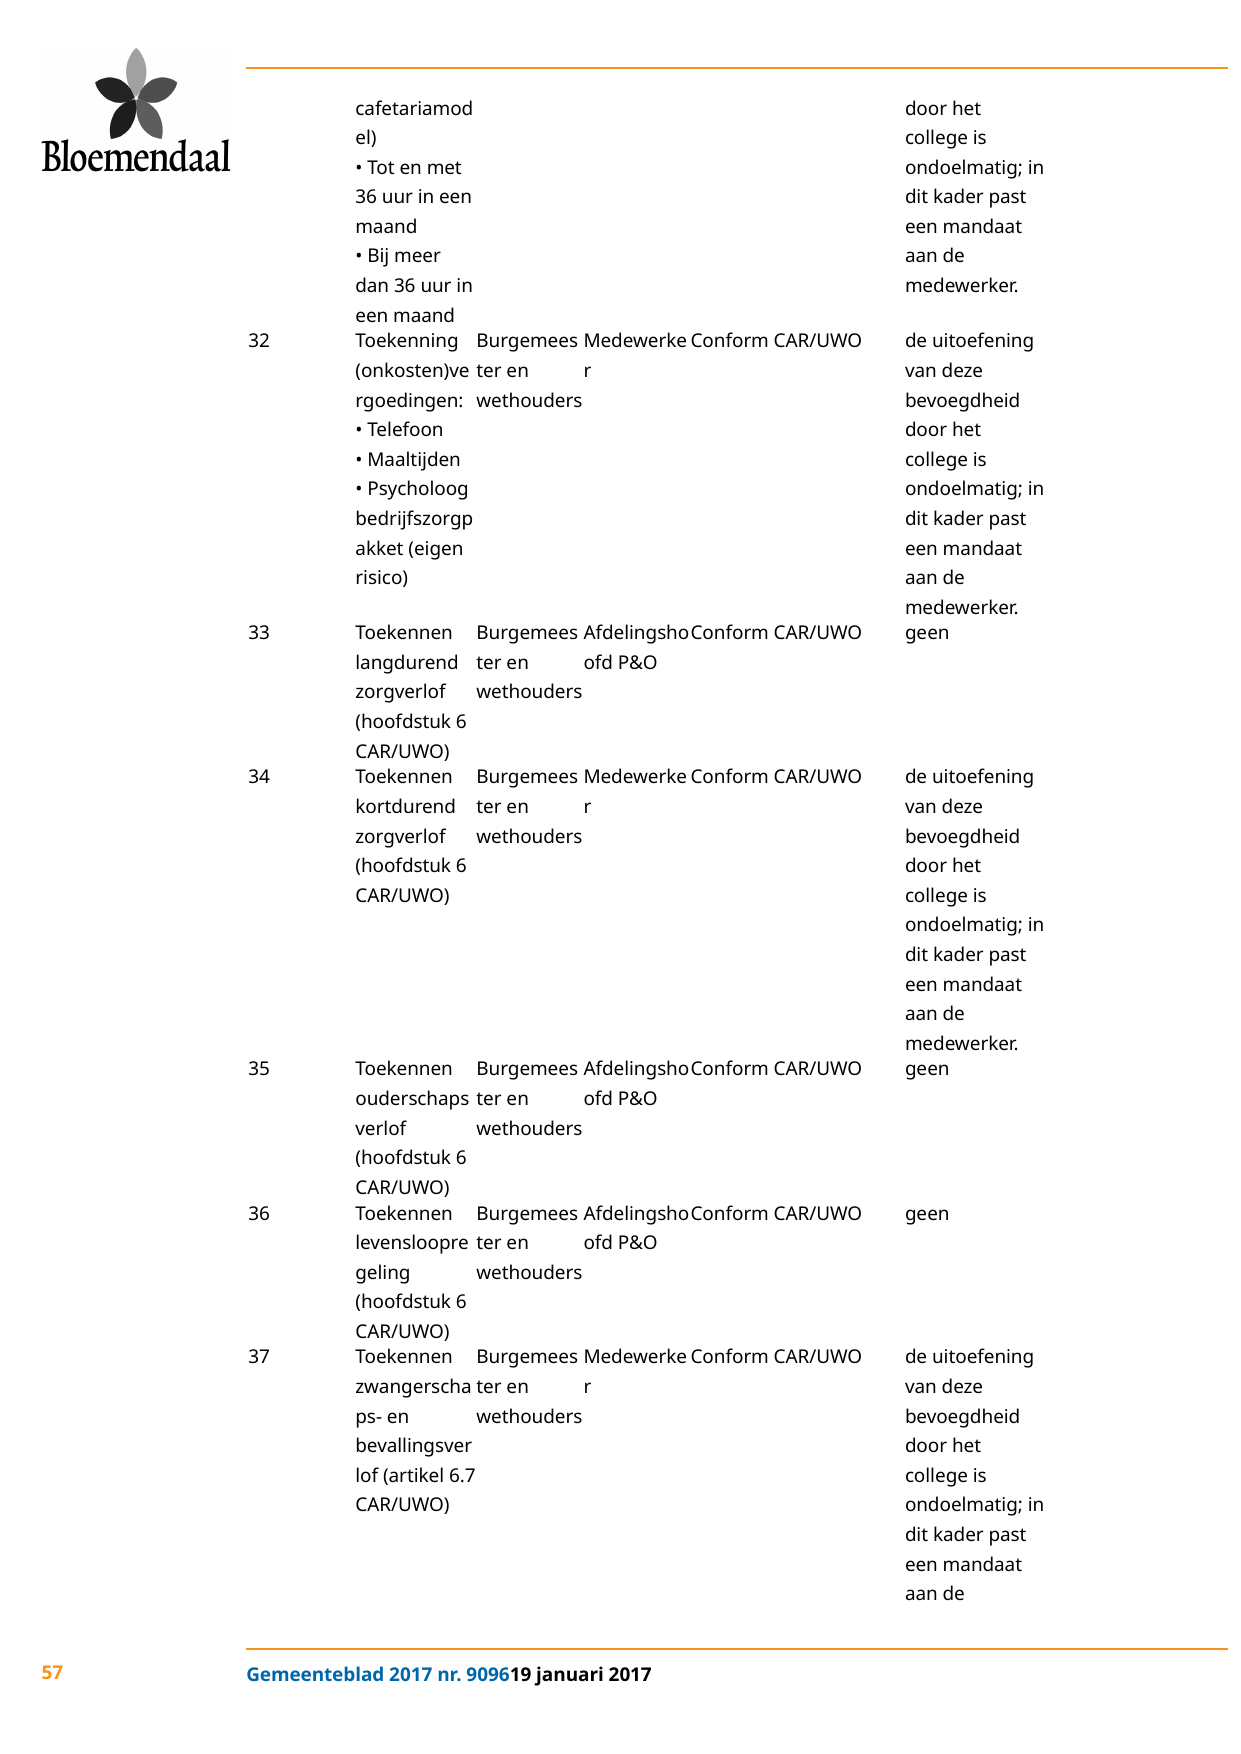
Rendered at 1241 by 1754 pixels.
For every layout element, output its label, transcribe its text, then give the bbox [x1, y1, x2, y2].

table_cell de uitoefening van deze bevoegdheid door het college is ondoelmatig; in dit kader past een mandaat aan de medewerker. [905, 328, 1044, 619]
table_cell Toekennen langdurend zorgverlof (hoofdstuk 6 CAR/UWO) [355, 620, 476, 764]
table_cell 32 [248, 328, 355, 619]
table_cell Medewerker [583, 328, 690, 619]
table_cell 34 [248, 764, 355, 1056]
table_cell door het college is ondoelmatig; in dit kader past een mandaat aan de medewerker. [905, 95, 1044, 328]
table_cell Medewerker [583, 1344, 690, 1606]
table_cell Burgemeester en wethouders [476, 1200, 583, 1344]
table_cell 37 [248, 1344, 355, 1606]
table_cell Burgemeester en wethouders [476, 328, 583, 619]
table_cell Conform CAR/UWO [690, 1200, 905, 1344]
picture [41, 47, 231, 172]
table_cell Conform CAR/UWO [690, 328, 905, 619]
table_cell [690, 95, 905, 328]
table_cell [476, 95, 583, 328]
table_cell Afdelingshoofd P&O [583, 1056, 690, 1200]
table_cell Afdelingshoofd P&O [583, 620, 690, 764]
table_cell Burgemeester en wethouders [476, 1056, 583, 1200]
table_cell geen [905, 1200, 1044, 1344]
table_cell cafetariamodel) • Tot en met 36 uur in een maand • Bij meer dan 36 uur in een maand [355, 95, 476, 328]
table_cell Toekenning (onkosten)vergoedingen: • Telefoon • Maaltijden • Psycholoog bedrijfszorgpakket (eigen risico) [355, 328, 476, 619]
table_cell geen [905, 620, 1044, 764]
table_cell Conform CAR/UWO [690, 1344, 905, 1606]
table_cell de uitoefening van deze bevoegdheid door het college is ondoelmatig; in dit kader past een mandaat aan de [905, 1344, 1044, 1606]
table_cell [248, 95, 355, 328]
table_cell Conform CAR/UWO [690, 764, 905, 1056]
table_cell Medewerker [583, 764, 690, 1056]
table_cell Afdelingshoofd P&O [583, 1200, 690, 1344]
table_cell 36 [248, 1200, 355, 1344]
table_cell Conform CAR/UWO [690, 620, 905, 764]
table_cell Burgemeester en wethouders [476, 764, 583, 1056]
table_cell Toekennen zwangerschaps- en bevallingsverlof (artikel 6.7 CAR/UWO) [355, 1344, 476, 1606]
table_cell de uitoefening van deze bevoegdheid door het college is ondoelmatig; in dit kader past een mandaat aan de medewerker. [905, 764, 1044, 1056]
table_cell Toekennen levensloopregeling (hoofdstuk 6 CAR/UWO) [355, 1200, 476, 1344]
table_cell 33 [248, 620, 355, 764]
table_cell Toekennen kortdurend zorgverlof (hoofdstuk 6 CAR/UWO) [355, 764, 476, 1056]
table_cell Burgemeester en wethouders [476, 620, 583, 764]
table_cell Burgemeester en wethouders [476, 1344, 583, 1606]
table_cell [583, 95, 690, 328]
table_cell 35 [248, 1056, 355, 1200]
table_cell Toekennen ouderschapsverlof (hoofdstuk 6 CAR/UWO) [355, 1056, 476, 1200]
table_cell geen [905, 1056, 1044, 1200]
table_cell Conform CAR/UWO [690, 1056, 905, 1200]
